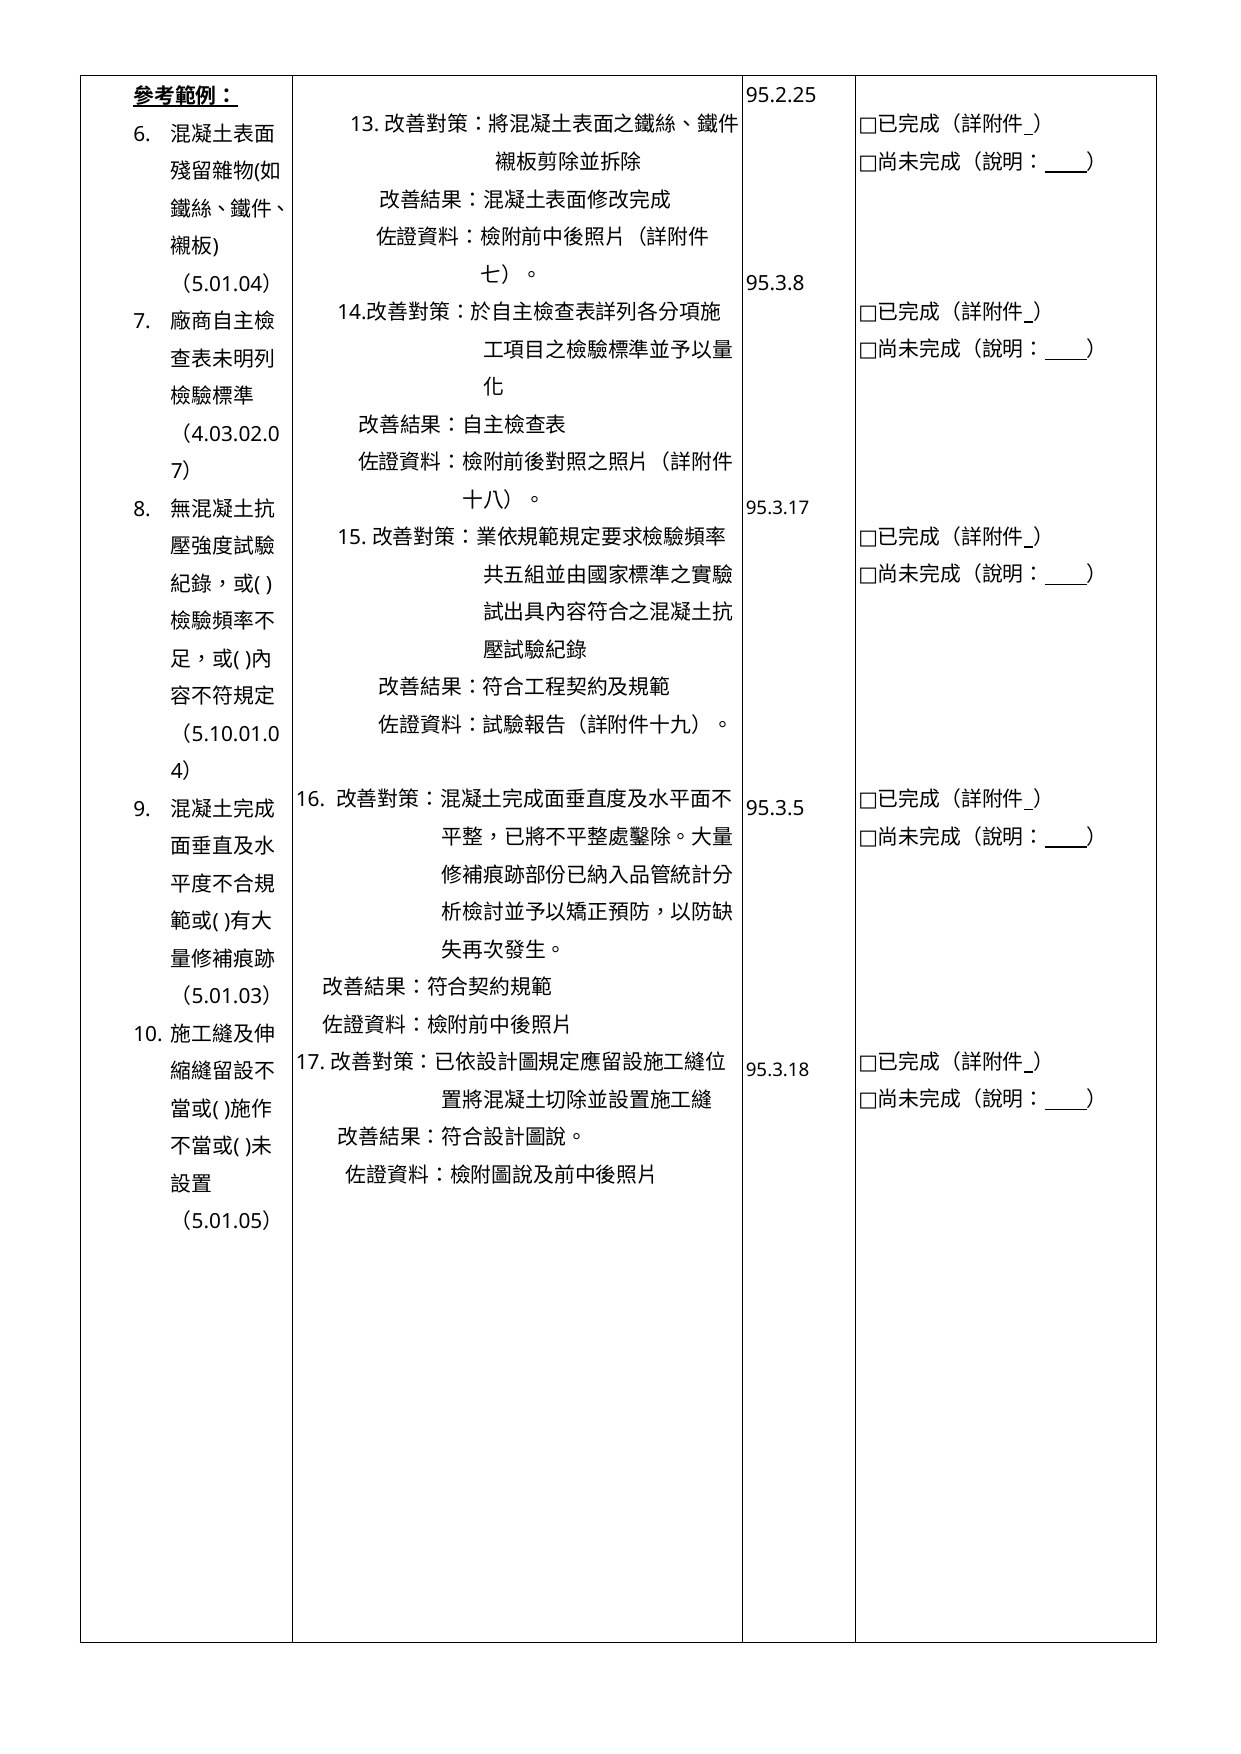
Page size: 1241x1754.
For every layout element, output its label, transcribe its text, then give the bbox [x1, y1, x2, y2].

table_cell 95.2.25 95.3.8 95.3.17 95.3.5 95.3.18 [743, 76, 855, 1642]
table_cell 13. 改善對策：將混凝土表面之鐵絲、鐵件襯板剪除並拆除 改善結果：混凝土表面修改完成 佐證資料：檢附前中後照片（詳附件七）。 14.改善對策：於自主檢查表詳列各分項施工項目之檢驗標準並予以量化 改善結果：自主檢查表 佐證資料：檢附前後對照之照片（詳附件十八）。 15. 改善對策：業依規範規定要求檢驗頻率共五組並由國家標準之實驗試出具內容符合之混凝土抗壓試驗紀錄 改善結果：符合工程契約及規範 佐證資料：試驗報告（詳附件十九）。 16. 改善對策：混凝土完成面垂直度及水平面不平整，已將不平整處鑿除。大量修補痕跡部份已納入品管統計分析檢討並予以矯正預防，以防缺失再次發生。 改善結果：符合契約規範 佐證資料：檢附前中後照片 17. 改善對策：已依設計圖規定應留設施工縫位置將混凝土切除並設置施工縫 改善結果：符合設計圖說。 佐證資料：檢附圖說及前中後照片 [293, 76, 742, 1642]
table_cell □已完成（詳附件 ） □尚未完成（說明： ） □已完成（詳附件 ） □尚未完成（說明： ） □已完成（詳附件 ） □尚未完成（說明： ） □已完成（詳附件 ） □尚未完成（說明： ） □已完成（詳附件 ） □尚未完成（說明： ） [856, 76, 1156, 1642]
table_cell 參考範例： 混凝土表面殘留雜物(如鐵絲、鐵件、襯板)（5.01.04） 廠商自主檢查表未明列檢驗標準（4.03.02.07） 無混凝土抗壓強度試驗紀錄，或( )檢驗頻率不足，或( )內容不符規定（5.10.01.04） 混凝土完成面垂直及水平度不合規範或( )有大量修補痕跡（5.01.03） 施工縫及伸縮縫留設不當或( )施作不當或( )未設置（5.01.05） [81, 76, 292, 1642]
